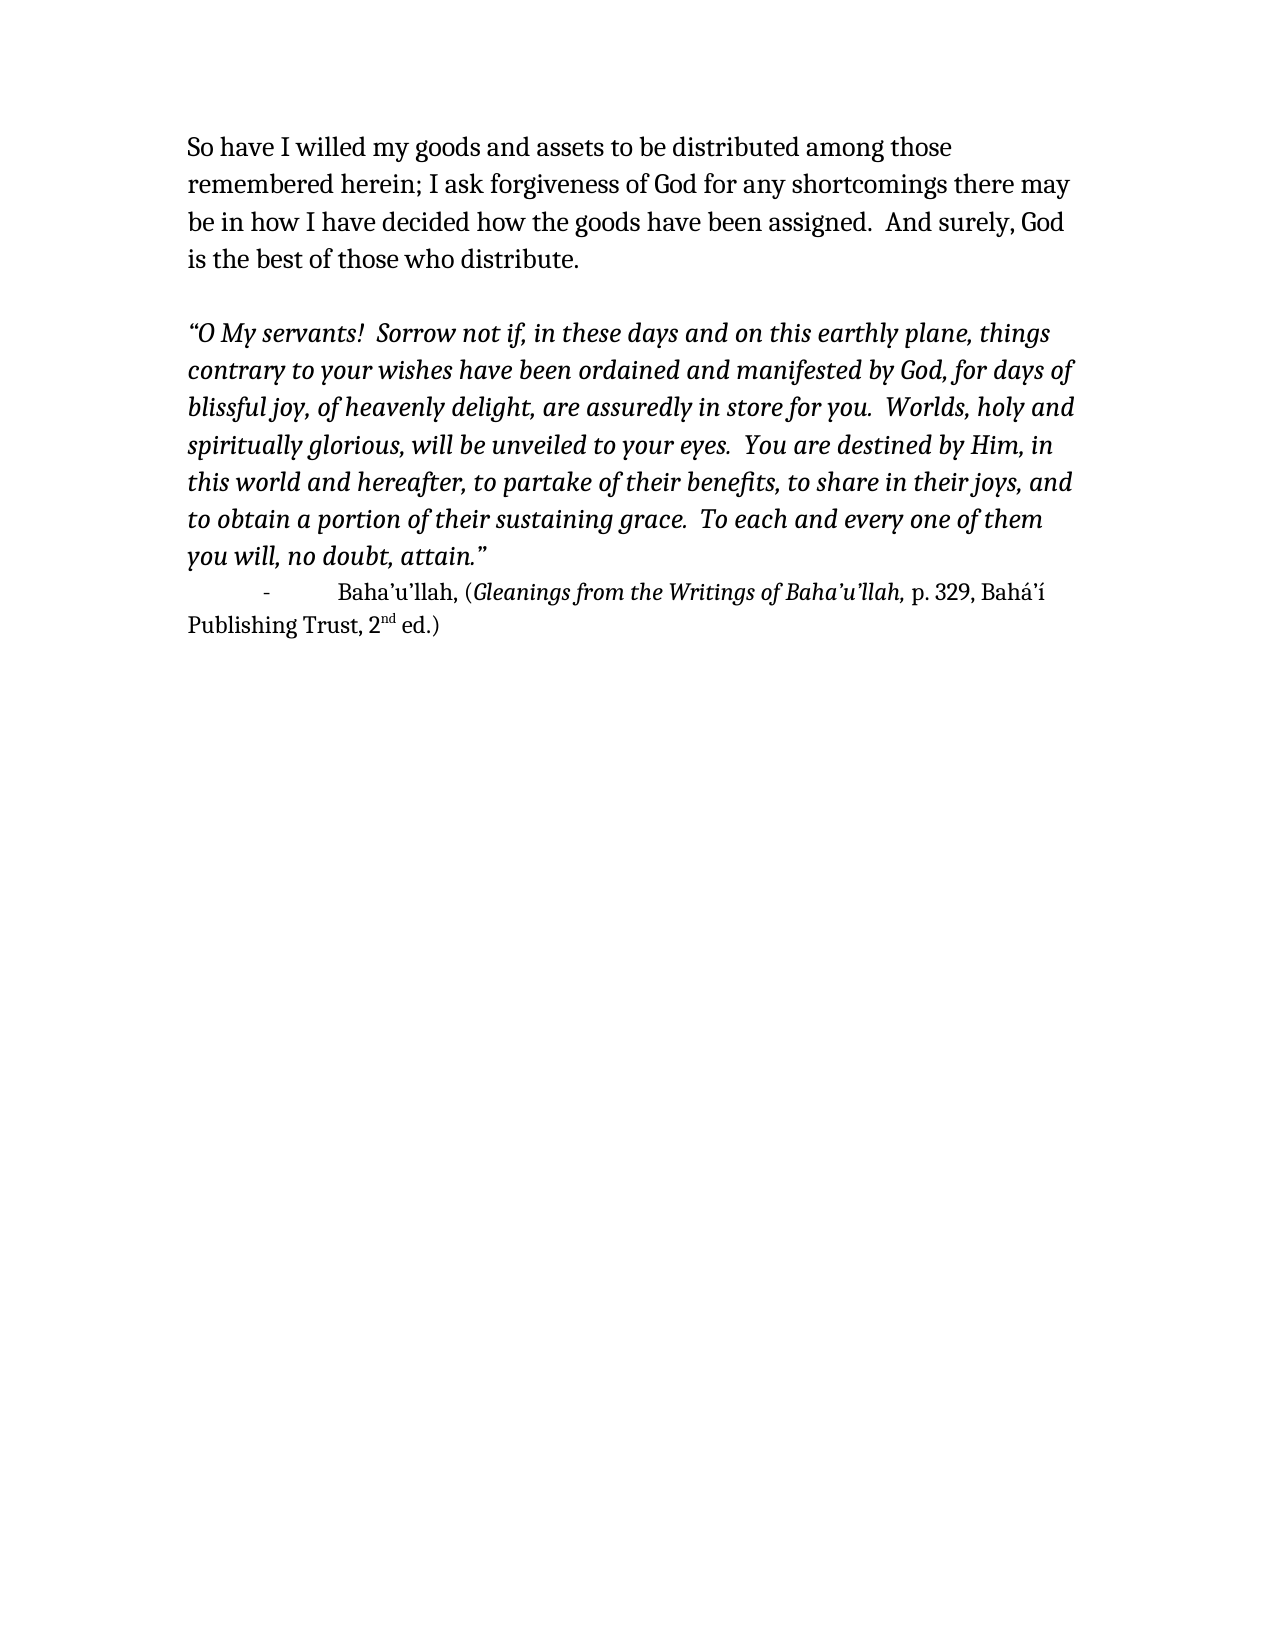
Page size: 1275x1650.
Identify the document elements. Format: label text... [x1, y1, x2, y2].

text “O My servants! Sorrow not if, in these days and on this earthly plane, things contrary to your wishes have been ordained and manifested by God, for days of blissful joy, of heavenly delight, are assuredly in store for you. Worlds, holy and spiritually glorious, will be unveiled to your eyes. You are destined by Him, in this world and hereafter, to partake of their benefits, to share in their joys, and to obtain a portion of their sustaining grace. To each and every one of them you will, no doubt, attain.” [187, 317, 1087, 573]
text So have I willed my goods and assets to be distributed among those remembered herein; I ask forgiveness of God for any shortcomings there may be in how I have decided how the goods have been assigned. And surely, God is the best of those who distribute. [187, 131, 1087, 275]
text - Baha’u’llah, (Gleanings from the Writings of Baha’u’llah, p. 329, Bahá’í Publishing Trust, 2nd ed.) [187, 577, 1087, 639]
